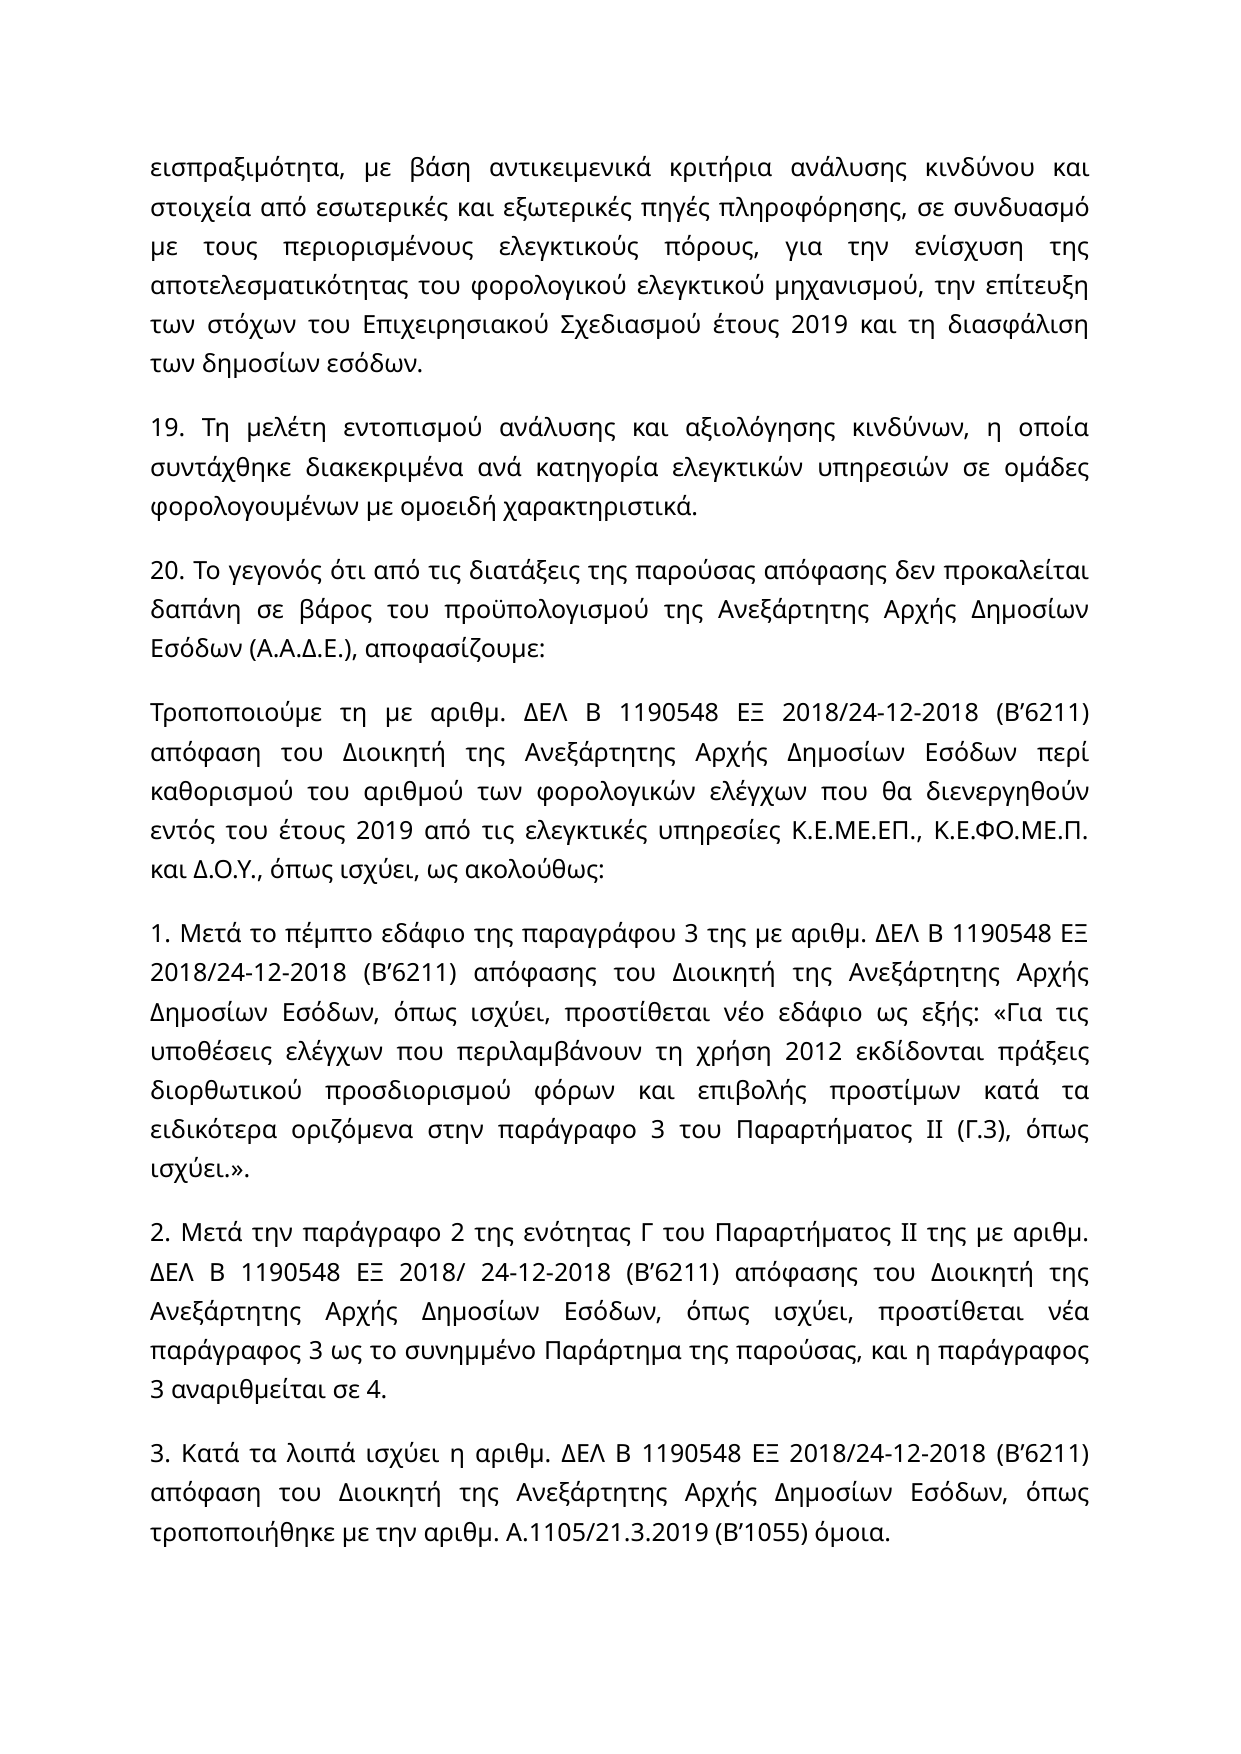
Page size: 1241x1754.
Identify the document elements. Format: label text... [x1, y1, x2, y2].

text Τροποποιούμε τη με αριθμ. ΔΕΛ Β 1190548 ΕΞ 2018/24-12-2018 (Β’6211) απόφαση του Διοικητή της Ανεξάρτητης Αρχής Δημοσίων Εσόδων περί καθορισμού του αριθμού των φορολογικών ελέγχων που θα διενεργηθούν εντός του έτους 2019 από τις ελεγκτικές υπηρεσίες Κ.Ε.ΜΕ.ΕΠ., Κ.Ε.ΦΟ.ΜΕ.Π. και Δ.Ο.Υ., όπως ισχύει, ως ακολούθως: [150, 695, 1090, 886]
text 1. Μετά το πέμπτο εδάφιο της παραγράφου 3 της με αριθμ. ΔΕΛ Β 1190548 ΕΞ 2018/24-12-2018 (Β’6211) απόφασης του Διοικητή της Ανεξάρτητης Αρχής Δημοσίων Εσόδων, όπως ισχύει, προστίθεται νέο εδάφιο ως εξής: «Για τις υποθέσεις ελέγχων που περιλαμβάνουν τη χρήση 2012 εκδίδονται πράξεις διορθωτικού προσδιορισμού φόρων και επιβολής προστίμων κατά τα ειδικότερα οριζόμενα στην παράγραφο 3 του Παραρτήματος II (Γ.3), όπως ισχύει.». [150, 916, 1090, 1185]
text 3. Κατά τα λοιπά ισχύει η αριθμ. ΔΕΛ Β 1190548 ΕΞ 2018/24-12-2018 (Β’6211) απόφαση του Διοικητή της Ανεξάρτητης Αρχής Δημοσίων Εσόδων, όπως τροποποιήθηκε με την αριθμ. Α.1105/21.3.2019 (Β’1055) όμοια. [150, 1436, 1090, 1548]
text 19. Τη μελέτη εντοπισμού ανάλυσης και αξιολόγησης κινδύνων, η οποία συντάχθηκε διακεκριμένα ανά κατηγορία ελεγκτικών υπηρεσιών σε ομάδες φορολογουμένων με ομοειδή χαρακτηριστικά. [150, 410, 1090, 522]
text εισπραξιμότητα, με βάση αντικειμενικά κριτήρια ανάλυσης κινδύνου και στοιχεία από εσωτερικές και εξωτερικές πηγές πληροφόρησης, σε συνδυασμό με τους περιορισμένους ελεγκτικούς πόρους, για την ενίσχυση της αποτελεσματικότητας του φορολογικού ελεγκτικού μηχανισμού, την επίτευξη των στόχων του Επιχειρησιακού Σχεδιασμού έτους 2019 και τη διασφάλιση των δημοσίων εσόδων. [150, 150, 1090, 380]
text 20. Το γεγονός ότι από τις διατάξεις της παρούσας απόφασης δεν προκαλείται δαπάνη σε βάρος του προϋπολογισμού της Ανεξάρτητης Αρχής Δημοσίων Εσόδων (Α.Α.Δ.Ε.), αποφασίζουμε: [150, 552, 1090, 665]
text 2. Μετά την παράγραφο 2 της ενότητας Γ του Παραρτήματος II της με αριθμ. ΔΕΛ Β 1190548 ΕΞ 2018/ 24-12-2018 (Β’6211) απόφασης του Διοικητή της Ανεξάρτητης Αρχής Δημοσίων Εσόδων, όπως ισχύει, προστίθεται νέα παράγραφος 3 ως το συνημμένο Παράρτημα της παρούσας, και η παράγραφος 3 αναριθμείται σε 4. [150, 1215, 1090, 1406]
